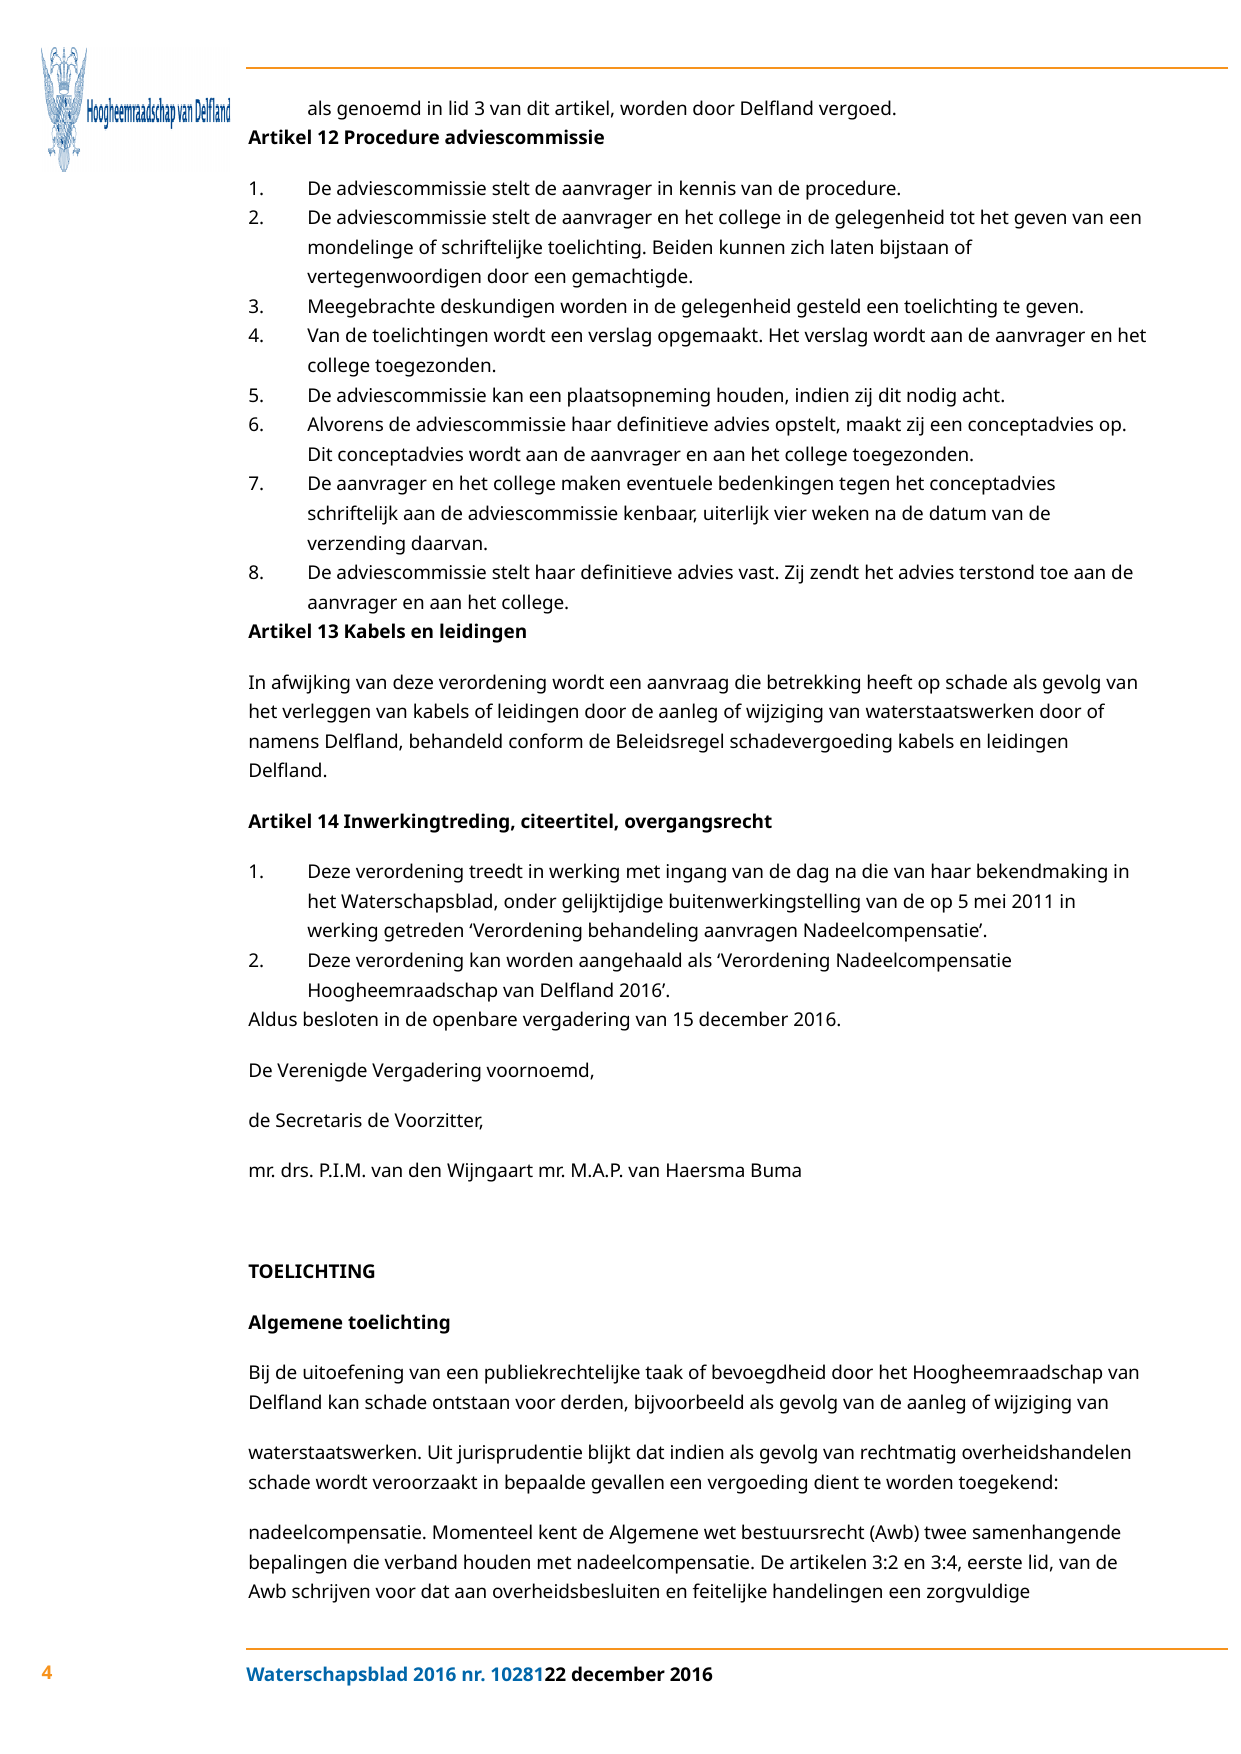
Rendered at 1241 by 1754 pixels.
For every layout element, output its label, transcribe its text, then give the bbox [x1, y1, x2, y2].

text Aldus besloten in de openbare vergadering van 15 december 2016. [248, 1006, 1152, 1032]
text Artikel 12 Procedure adviescommissie [248, 124, 1152, 150]
list Meegebrachte deskundigen worden in de gelegenheid gesteld een toelichting te geven. [248, 293, 1152, 319]
text Algemene toelichting [248, 1309, 1152, 1335]
list Alvorens de adviescommissie haar definitieve advies opstelt, maakt zij een conceptadvies op. Dit conceptadvies wordt aan de aanvrager en aan het college toegezonden. [248, 411, 1152, 467]
text Artikel 13 Kabels en leidingen [248, 618, 1152, 644]
list De aanvrager en het college maken eventuele bedenkingen tegen het conceptadvies schriftelijk aan de adviescommissie kenbaar, uiterlijk vier weken na de datum van de verzending daarvan. [248, 471, 1152, 556]
list Deze verordening treedt in werking met ingang van de dag na die van haar bekendmaking in het Waterschapsblad, onder gelijktijdige buitenwerkingstelling van de op 5 mei 2011 in werking getreden ‘Verordening behandeling aanvragen Nadeelcompensatie’. [248, 858, 1152, 943]
list De adviescommissie stelt de aanvrager en het college in de gelegenheid tot het geven van een mondelinge of schriftelijke toelichting. Beiden kunnen zich laten bijstaan of vertegenwoordigen door een gemachtigde. [248, 204, 1152, 289]
list De adviescommissie stelt haar definitieve advies vast. Zij zendt het advies terstond toe aan de aanvrager en aan het college. [248, 559, 1152, 615]
picture [41, 47, 231, 172]
text Bij de uitoefening van een publiekrechtelijke taak of bevoegdheid door het Hoogheemraadschap van Delfland kan schade ontstaan voor derden, bijvoorbeeld als gevolg van de aanleg of wijziging van [248, 1359, 1152, 1415]
text De Verenigde Vergadering voornoemd, [248, 1057, 1152, 1083]
text mr. drs. P.I.M. van den Wijngaart mr. M.A.P. van Haersma Buma [248, 1158, 1152, 1183]
list Deze verordening kan worden aangehaald als ‘Verordening Nadeelcompensatie Hoogheemraadschap van Delfland 2016’. [248, 947, 1152, 1003]
list Van de toelichtingen wordt een verslag opgemaakt. Het verslag wordt aan de aanvrager en het college toegezonden. [248, 323, 1152, 378]
text nadeelcompensatie. Momenteel kent de Algemene wet bestuursrecht (Awb) twee samenhangende bepalingen die verband houden met nadeelcompensatie. De artikelen 3:2 en 3:4, eerste lid, van de Awb schrijven voor dat aan overheidsbesluiten en feitelijke handelingen een zorgvuldige [248, 1519, 1152, 1604]
text Artikel 14 Inwerkingtreding, citeertitel, overgangsrecht [248, 808, 1152, 834]
list De adviescommissie kan een plaatsopneming houden, indien zij dit nodig acht. [248, 382, 1152, 408]
text In afwijking van deze verordening wordt een aanvraag die betrekking heeft op schade als gevolg van het verleggen van kabels of leidingen door de aanleg of wijziging van waterstaatswerken door of namens Delfland, behandeld conform de Beleidsregel schadevergoeding kabels en leidingen Delfland. [248, 669, 1152, 783]
text TOELICHTING [248, 1258, 1152, 1284]
text de Secretaris de Voorzitter, [248, 1107, 1152, 1133]
list De adviescommissie stelt de aanvrager in kennis van de procedure. [248, 175, 1152, 201]
text waterstaatswerken. Uit jurisprudentie blijkt dat indien als gevolg van rechtmatig overheidshandelen schade wordt veroorzaakt in bepaalde gevallen een vergoeding dient te worden toegekend: [248, 1439, 1152, 1495]
list als genoemd in lid 3 van dit artikel, worden door Delfland vergoed. [248, 95, 1152, 121]
